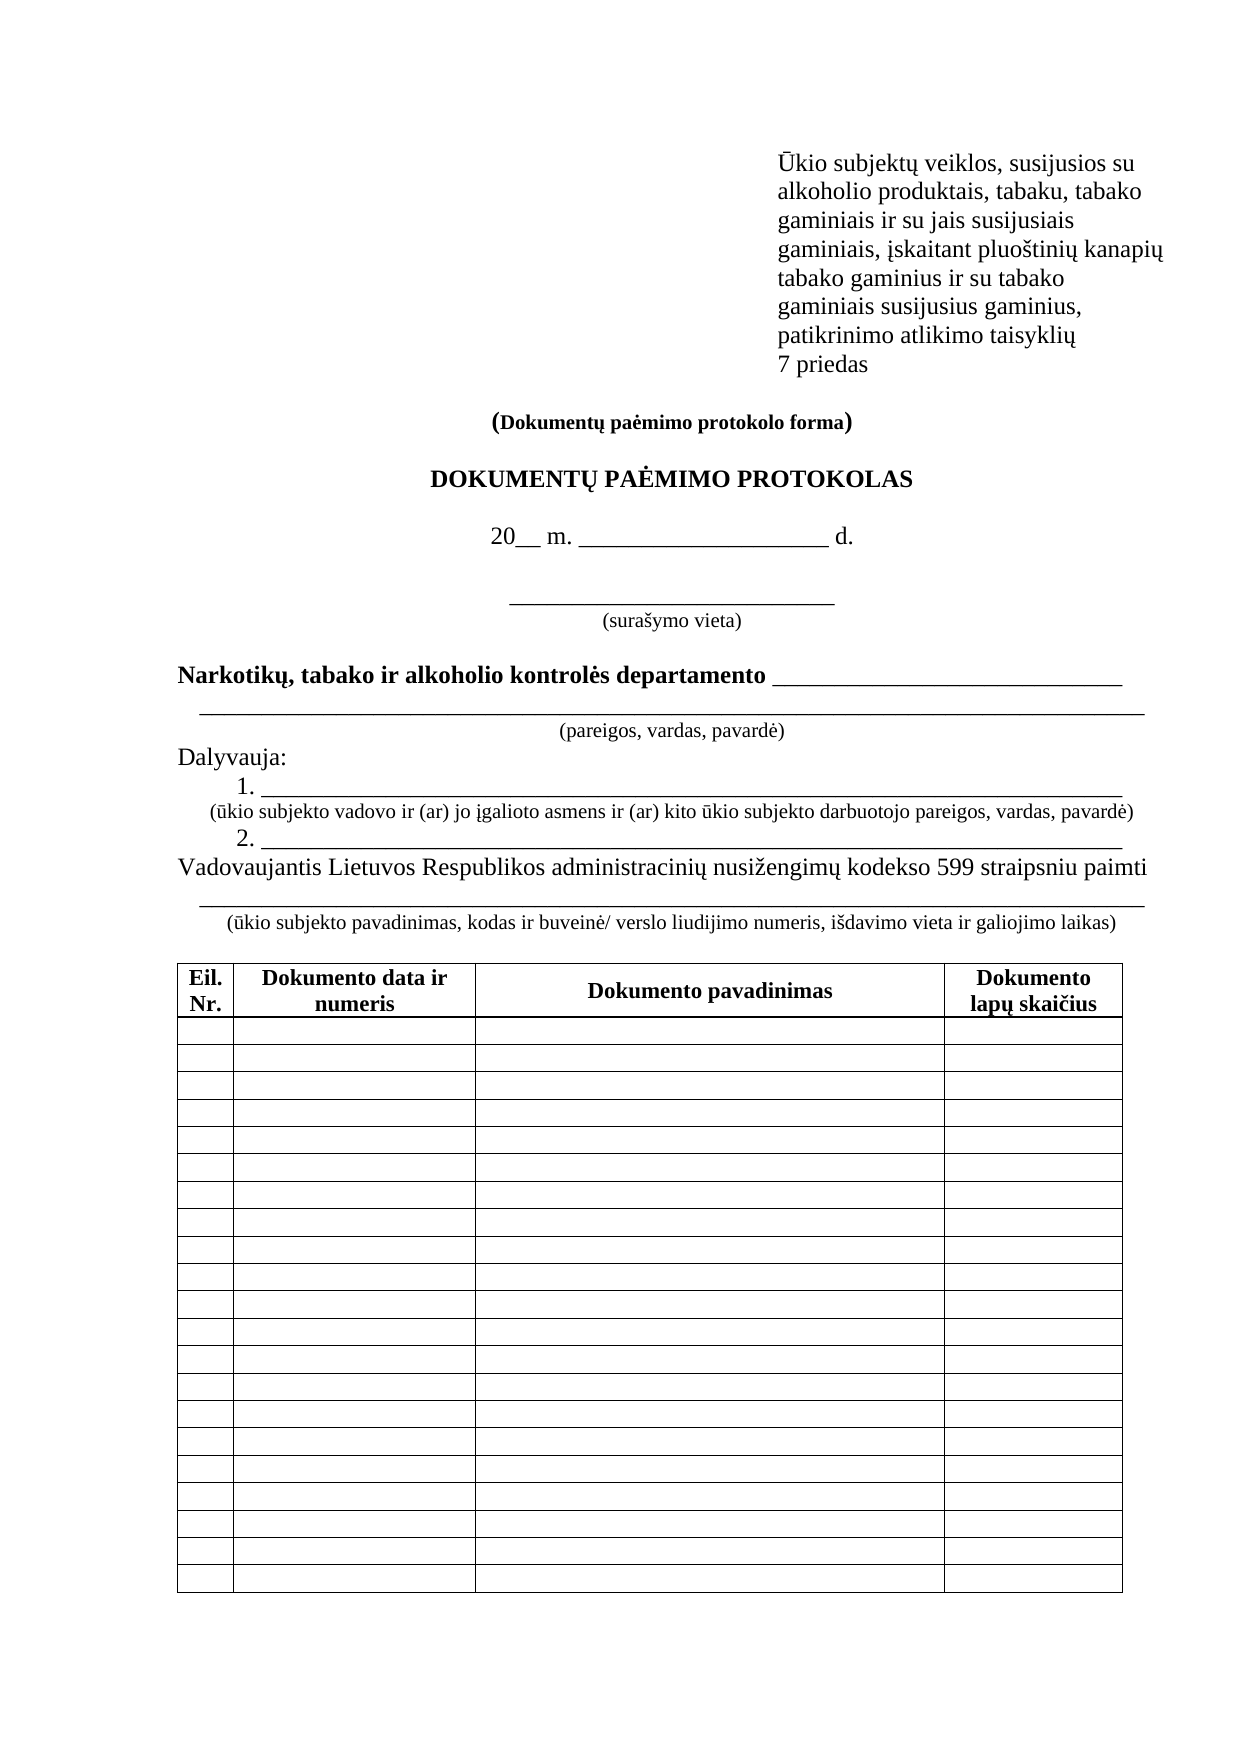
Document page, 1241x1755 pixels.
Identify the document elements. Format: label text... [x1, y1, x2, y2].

table_cell [234, 1264, 475, 1290]
table_cell [178, 1401, 233, 1427]
table_cell [945, 1154, 1122, 1181]
table_cell [178, 1072, 233, 1098]
table_cell [178, 1565, 233, 1592]
table_cell [178, 1428, 233, 1455]
table_cell [234, 1374, 475, 1400]
text patikrinimo atlikimo taisyklių [777, 320, 1167, 349]
table_cell [945, 1346, 1122, 1372]
table_cell [476, 1511, 944, 1537]
table_cell [234, 1100, 475, 1126]
text 20__ m. ____________________ d. [177, 521, 1167, 550]
text gaminiais, įskaitant pluoštinių kanapių [777, 234, 1167, 263]
text (Dokumentų paėmimo protokolo forma) [177, 406, 1167, 435]
table_cell [178, 1291, 233, 1318]
table_cell [476, 1264, 944, 1290]
table_header Eil. Nr. [178, 964, 233, 1016]
table_cell [476, 1456, 944, 1482]
table_cell [476, 1538, 944, 1564]
table_cell [234, 1045, 475, 1071]
table_cell [234, 1072, 475, 1098]
table_cell [234, 1127, 475, 1153]
table_cell [945, 1045, 1122, 1071]
table_cell [178, 1237, 233, 1263]
table_header Dokumento lapų skaičius [945, 964, 1122, 1016]
table_cell [234, 1182, 475, 1208]
table_cell [945, 1428, 1122, 1455]
table_cell [178, 1511, 233, 1537]
text gaminiais susijusius gaminius, [777, 291, 1167, 320]
table_cell [234, 1456, 475, 1482]
table_cell [476, 1483, 944, 1509]
table_cell [178, 1127, 233, 1153]
table_cell [178, 1182, 233, 1208]
table_cell [945, 1018, 1122, 1044]
table_cell [945, 1237, 1122, 1263]
text Dalyvauja: [177, 742, 1167, 771]
table_cell [178, 1209, 233, 1236]
table_cell [178, 1264, 233, 1290]
text Vadovaujantis Lietuvos Respublikos administracinių nusižengimų kodekso 599 straipsniu paimti [177, 852, 1167, 881]
table_cell [234, 1401, 475, 1427]
table_cell [476, 1401, 944, 1427]
table_cell [476, 1045, 944, 1071]
table_cell [945, 1264, 1122, 1290]
table_cell [476, 1182, 944, 1208]
table_cell [234, 1428, 475, 1455]
text 7 priedas [777, 349, 1167, 378]
text (ūkio subjekto vadovo ir (ar) jo įgalioto asmens ir (ar) kito ūkio subjekto darbuotojo pareigos, vardas, pavardė) [177, 799, 1167, 823]
table_cell [945, 1483, 1122, 1509]
table_cell [234, 1319, 475, 1345]
text (ūkio subjekto pavadinimas, kodas ir buveinė/ verslo liudijimo numeris, išdavimo vieta ir galiojimo laikas) [177, 910, 1167, 934]
text DOKUMENTŲ PAĖMIMO PROTOKOLAS [177, 464, 1167, 493]
table_cell [476, 1291, 944, 1318]
table_cell [178, 1319, 233, 1345]
table_cell [476, 1237, 944, 1263]
table_cell [476, 1319, 944, 1345]
table_cell [945, 1401, 1122, 1427]
table_header Dokumento pavadinimas [476, 964, 944, 1016]
table_cell [234, 1483, 475, 1509]
text Ūkio subjektų veiklos, susijusios su [777, 148, 1167, 176]
text 1. [177, 771, 1167, 799]
text _ [177, 689, 1167, 718]
table_cell [476, 1346, 944, 1372]
table_cell [178, 1456, 233, 1482]
text (pareigos, vardas, pavardė) [177, 718, 1167, 742]
table_cell [476, 1428, 944, 1455]
table_cell [945, 1100, 1122, 1126]
table_cell [234, 1018, 475, 1044]
table_cell [234, 1291, 475, 1318]
table_cell [476, 1072, 944, 1098]
table_cell [178, 1154, 233, 1181]
table_cell [178, 1374, 233, 1400]
table_cell [945, 1127, 1122, 1153]
table_cell [178, 1483, 233, 1509]
table_cell [945, 1538, 1122, 1564]
text (surašymo vieta) [177, 608, 1167, 632]
table_cell [945, 1209, 1122, 1236]
table_cell [476, 1374, 944, 1400]
table_cell [945, 1456, 1122, 1482]
text gaminiais ir su jais susijusiais [777, 205, 1167, 234]
table_cell [945, 1072, 1122, 1098]
table_cell [476, 1100, 944, 1126]
text _ [177, 881, 1167, 910]
table_cell [234, 1237, 475, 1263]
text tabako gaminius ir su tabako [777, 263, 1167, 291]
table_cell [476, 1127, 944, 1153]
table_cell [234, 1346, 475, 1372]
table_cell [476, 1565, 944, 1592]
text alkoholio produktais, tabaku, tabako [777, 176, 1167, 205]
text 2. [177, 823, 1167, 852]
table_cell [476, 1209, 944, 1236]
table_cell [945, 1511, 1122, 1537]
table_cell [178, 1538, 233, 1564]
table_cell [945, 1374, 1122, 1400]
table_cell [234, 1511, 475, 1537]
table_cell [945, 1319, 1122, 1345]
text Narkotikų, tabako ir alkoholio kontrolės departamento [177, 660, 1167, 689]
text __________________________ [177, 579, 1167, 608]
table_cell [178, 1346, 233, 1372]
table_cell [234, 1154, 475, 1181]
table_cell [234, 1565, 475, 1592]
table_cell [234, 1209, 475, 1236]
table_header Dokumento data ir numeris [234, 964, 475, 1016]
table_cell [945, 1565, 1122, 1592]
table_cell [945, 1182, 1122, 1208]
table_cell [234, 1538, 475, 1564]
table_cell [476, 1154, 944, 1181]
table_cell [178, 1018, 233, 1044]
table_cell [476, 1018, 944, 1044]
table_cell [178, 1045, 233, 1071]
table_cell [945, 1291, 1122, 1318]
table_cell [178, 1100, 233, 1126]
